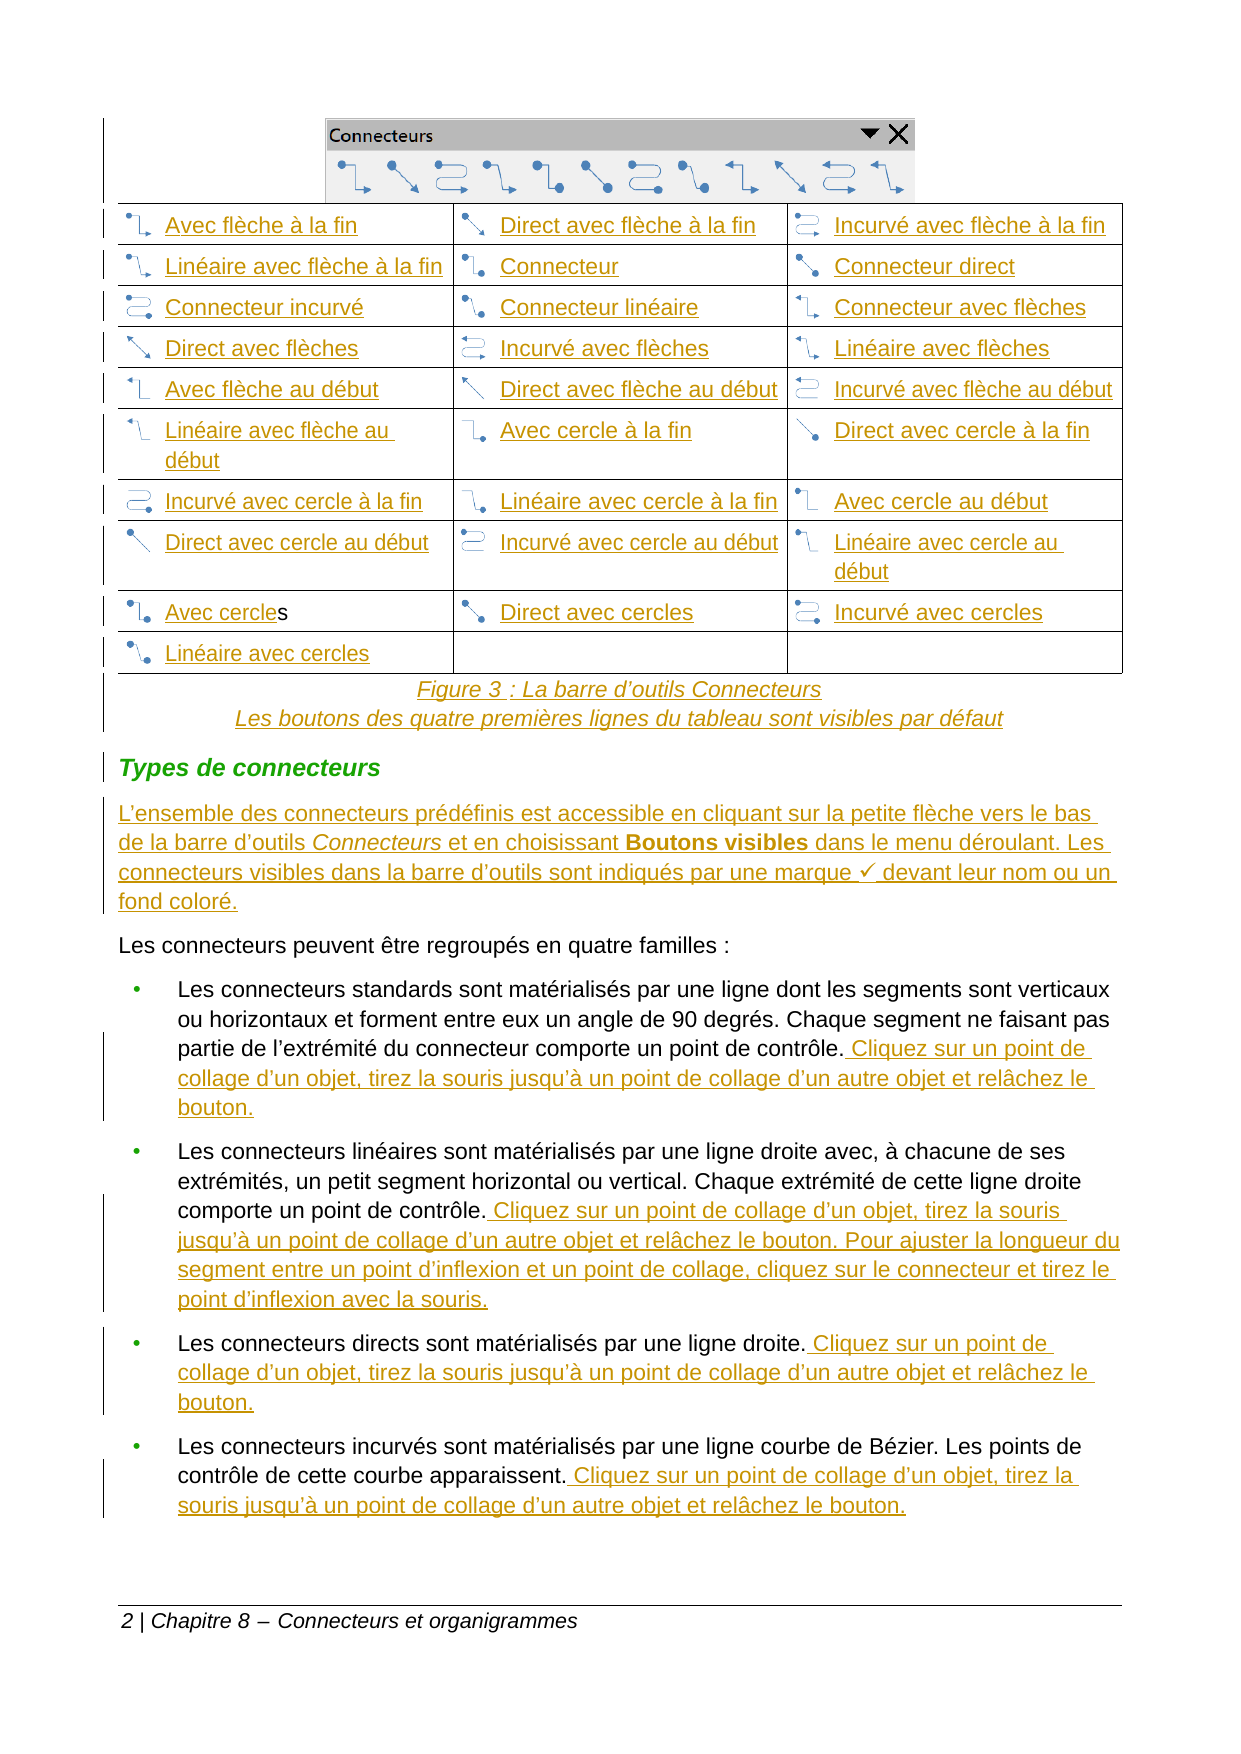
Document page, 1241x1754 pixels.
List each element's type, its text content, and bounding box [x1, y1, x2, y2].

picture [792, 291, 822, 321]
text Les connecteurs peuvent être regroupés en quatre familles : [118, 929, 1122, 958]
table_header Direct avec flèche à la fin [494, 204, 787, 244]
picture [458, 250, 488, 280]
picture [123, 637, 153, 667]
table_cell Direct avec flèche au début [494, 368, 787, 408]
table_cell Incurvé avec flèches [494, 327, 787, 367]
picture [792, 485, 822, 515]
picture [325, 118, 915, 203]
picture [458, 209, 488, 239]
picture [458, 332, 488, 362]
picture [123, 596, 153, 626]
table_cell Direct avec cercles [494, 591, 787, 631]
picture [792, 414, 822, 444]
table_cell [118, 591, 159, 631]
table_cell Connecteur [494, 245, 787, 285]
table_cell [788, 286, 828, 326]
table_cell Incurvé avec cercles [829, 591, 1122, 631]
picture [792, 332, 822, 362]
picture [792, 596, 822, 626]
table_cell Connecteur direct [829, 245, 1122, 285]
table_header [788, 204, 828, 244]
picture [792, 209, 822, 239]
text L’ensemble des connecteurs prédéfinis est accessible en cliquant sur la petite flèche vers le bas de la barre d’outils Connecteurs et en choisissant Boutons visibles dans le menu déroulant. Les connecteurs visibles dans la barre d’outils sont indiqués par une marque ✓ devant leur nom ou un fond coloré. [118, 797, 1122, 914]
table_cell Linéaire avec cercle à la fin [494, 480, 787, 520]
table_cell [788, 368, 828, 408]
picture [123, 209, 153, 239]
table_cell [788, 327, 828, 367]
picture [458, 485, 488, 515]
table_cell Connecteur avec flèches [829, 286, 1122, 326]
list Les connecteurs linéaires sont matérialisés par une ligne droite avec, à chacune de ses extrémités, un petit segment horizontal ou vertical. Chaque extrémité de cette ligne droite comporte un point de contrôle. Cliquez sur un point de collage d’un objet, tirez la souris jusqu’à un point de collage d’un autre objet et relâchez le bouton. Pour ajuster la longueur du segment entre un point d’inflexion et un point de collage, cliquez sur le connecteur et tirez le point d’inflexion avec la souris. [133, 1135, 1122, 1312]
table_cell [454, 245, 494, 285]
table_cell [494, 632, 787, 672]
table_cell [454, 409, 494, 479]
table_cell Direct avec cercle à la fin [829, 409, 1122, 479]
table_cell [454, 521, 494, 590]
table_cell [118, 245, 159, 285]
table_cell [454, 632, 494, 672]
table_cell [788, 591, 828, 631]
table_cell [454, 286, 494, 326]
table_header Incurvé avec flèche à la fin [829, 204, 1122, 244]
picture [458, 373, 488, 403]
table_cell Direct avec flèches [159, 327, 453, 367]
table_cell [118, 368, 159, 408]
table_cell [454, 480, 494, 520]
table_header Avec flèche à la fin [159, 204, 453, 244]
table_cell [829, 632, 1122, 672]
table_cell Linéaire avec cercles [159, 632, 453, 672]
picture [458, 596, 488, 626]
table_cell [788, 245, 828, 285]
table_cell [118, 409, 159, 479]
picture [123, 332, 153, 362]
table_cell Avec cercle au début [829, 480, 1122, 520]
table_header [118, 204, 159, 244]
subtitle Types de connecteurs [118, 752, 1122, 782]
table_cell Linéaire avec flèche au début [159, 409, 453, 479]
table_cell Connecteur linéaire [494, 286, 787, 326]
table_cell [454, 327, 494, 367]
table_cell [118, 286, 159, 326]
table_cell Avec flèche au début [159, 368, 453, 408]
text Figure 3 : La barre d’outils Connecteurs Les boutons des quatre premières lignes du tableau sont visibles par défaut [118, 674, 1122, 732]
table_cell Incurvé avec cercle à la fin [159, 480, 453, 520]
table_cell [118, 632, 159, 672]
picture [123, 485, 153, 515]
list Les connecteurs standards sont matérialisés par une ligne dont les segments sont verticaux ou horizontaux et forment entre eux un angle de 90 degrés. Chaque segment ne faisant pas partie de l’extrémité du connecteur comporte un point de contrôle. Cliquez sur un point de collage d’un objet, tirez la souris jusqu’à un point de collage d’un autre objet et relâchez le bouton. [133, 973, 1122, 1121]
table_cell [454, 368, 494, 408]
picture [792, 373, 822, 403]
table_cell [118, 327, 159, 367]
table_cell Connecteur incurvé [159, 286, 453, 326]
table_cell Linéaire avec flèche à la fin [159, 245, 453, 285]
picture [458, 291, 488, 321]
table_cell [788, 409, 828, 479]
picture [123, 250, 153, 280]
picture [458, 526, 488, 556]
table_cell Linéaire avec flèches [829, 327, 1122, 367]
list Les connecteurs directs sont matérialisés par une ligne droite. Cliquez sur un point de collage d’un objet, tirez la souris jusqu’à un point de collage d’un autre objet et relâchez le bouton. [133, 1327, 1122, 1415]
table_cell Incurvé avec flèche au début [829, 368, 1122, 408]
table_cell Direct avec cercle au début [159, 521, 453, 590]
table_cell Linéaire avec cercle au début [829, 521, 1122, 590]
picture [458, 414, 488, 444]
list Les connecteurs incurvés sont matérialisés par une ligne courbe de Bézier. Les points de contrôle de cette courbe apparaissent. Cliquez sur un point de collage d’un objet, tirez la souris jusqu’à un point de collage d’un autre objet et relâchez le bouton. [133, 1429, 1122, 1518]
picture [123, 526, 153, 556]
table_cell [788, 632, 828, 672]
picture [123, 291, 153, 321]
table_cell Avec cercles [159, 591, 453, 631]
table_cell [454, 591, 494, 631]
table_cell Incurvé avec cercle au début [494, 521, 787, 590]
table_cell [788, 521, 828, 590]
table_cell Avec cercle à la fin [494, 409, 787, 479]
table_cell [788, 480, 828, 520]
table_header [454, 204, 494, 244]
table_cell [118, 521, 159, 590]
table_cell [118, 480, 159, 520]
picture [792, 250, 822, 280]
